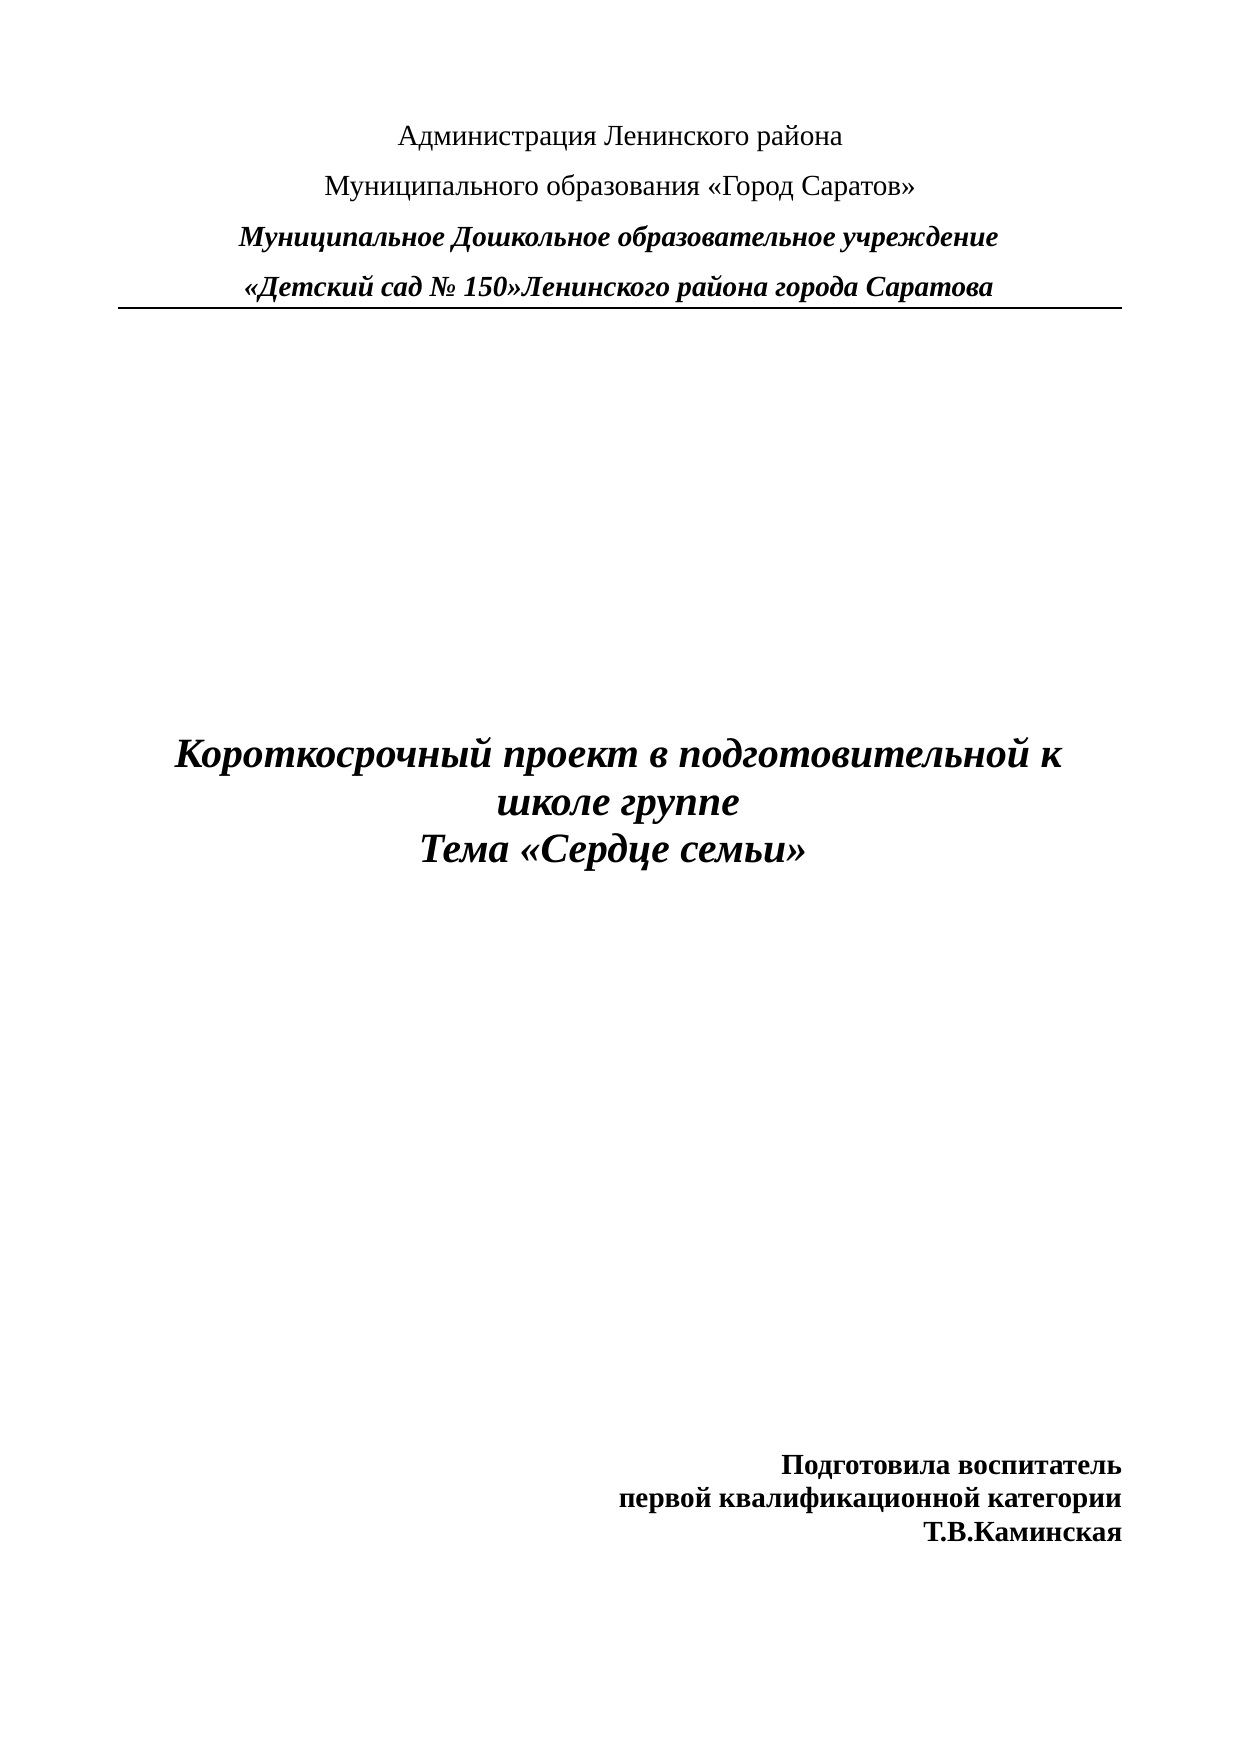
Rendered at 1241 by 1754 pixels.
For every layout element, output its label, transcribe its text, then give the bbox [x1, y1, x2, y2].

text Муниципального образования «Город Саратов» [118, 168, 1122, 202]
text Тема «Сердце семьи» [118, 824, 1122, 872]
text Т.В.Каминская [118, 1514, 1122, 1547]
text «Детский сад № 150»Ленинского района города Саратова [118, 269, 1122, 307]
text Администрация Ленинского района [118, 118, 1122, 152]
text первой квалификационной категории [118, 1480, 1122, 1514]
text Муниципальное Дошкольное образовательное учреждение [118, 219, 1122, 252]
text Подготовила воспитатель [118, 1447, 1122, 1480]
text Короткосрочный проект в подготовительной к школе группе [118, 728, 1122, 824]
